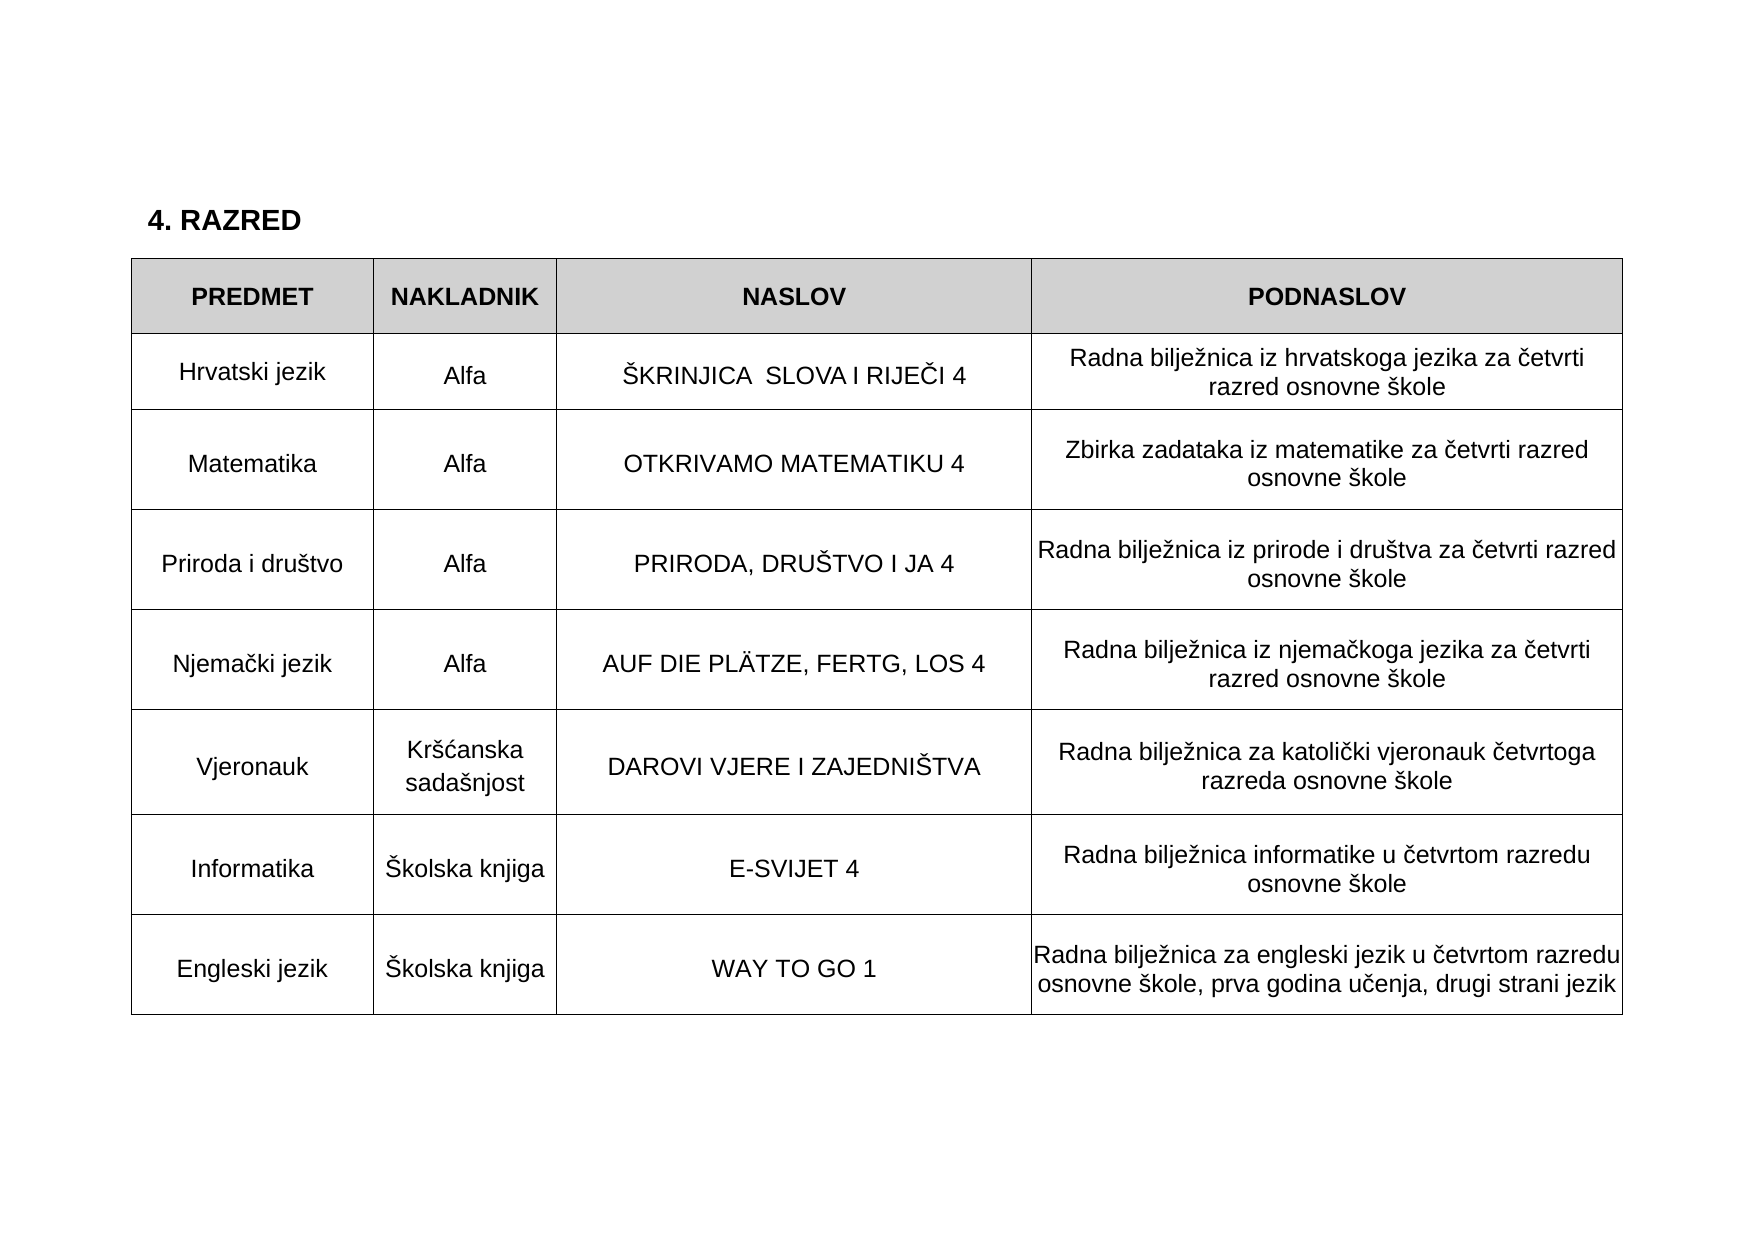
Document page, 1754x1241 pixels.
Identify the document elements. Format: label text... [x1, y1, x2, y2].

table_cell PRIRODA, DRUŠTVO I JA 4 [557, 510, 1031, 609]
table_cell Školska knjiga [374, 815, 556, 914]
table_cell WAY TO GO 1 [557, 915, 1031, 1014]
table_cell Engleski jezik [132, 915, 373, 1014]
table_cell ŠKRINJICA SLOVA I RIJEČI 4 [557, 334, 1031, 409]
table_cell Njemački jezik [132, 610, 373, 709]
table_header PREDMET [132, 259, 373, 333]
table_cell Radna bilježnica iz njemačkoga jezika za četvrti razred osnovne škole [1032, 610, 1622, 709]
table_cell Radna bilježnica za engleski jezik u četvrtom razredu osnovne škole, prva godina učenja, drugi strani jezik [1032, 915, 1622, 1014]
table_cell Alfa [374, 334, 556, 409]
table_cell Radna bilježnica informatike u četvrtom razredu osnovne škole [1032, 815, 1622, 914]
table_cell Informatika [132, 815, 373, 914]
table_cell Kršćanska sadašnjost [374, 710, 556, 814]
table_cell Alfa [374, 510, 556, 609]
table_cell AUF DIE PLÄTZE, FERTG, LOS 4 [557, 610, 1031, 709]
table_cell Alfa [374, 410, 556, 509]
table_cell Školska knjiga [374, 915, 556, 1014]
table_cell OTKRIVAMO MATEMATIKU 4 [557, 410, 1031, 509]
table_cell Radna bilježnica za katolički vjeronauk četvrtoga razreda osnovne škole [1032, 710, 1622, 814]
table_cell Radna bilježnica iz prirode i društva za četvrti razred osnovne škole [1032, 510, 1622, 609]
table_cell E-SVIJET 4 [557, 815, 1031, 914]
table_cell Hrvatski jezik [132, 334, 373, 409]
text 4. RAZRED [148, 203, 1606, 236]
table_cell Matematika [132, 410, 373, 509]
table_cell Alfa [374, 610, 556, 709]
table_header NASLOV [557, 259, 1031, 333]
table_cell Priroda i društvo [132, 510, 373, 609]
table_cell Zbirka zadataka iz matematike za četvrti razred osnovne škole [1032, 410, 1622, 509]
table_cell DAROVI VJERE I ZAJEDNIŠTVA [557, 710, 1031, 814]
table_header PODNASLOV [1032, 259, 1622, 333]
table_header NAKLADNIK [374, 259, 556, 333]
table_cell Vjeronauk [132, 710, 373, 814]
table_cell Radna bilježnica iz hrvatskoga jezika za četvrti razred osnovne škole [1032, 334, 1622, 409]
